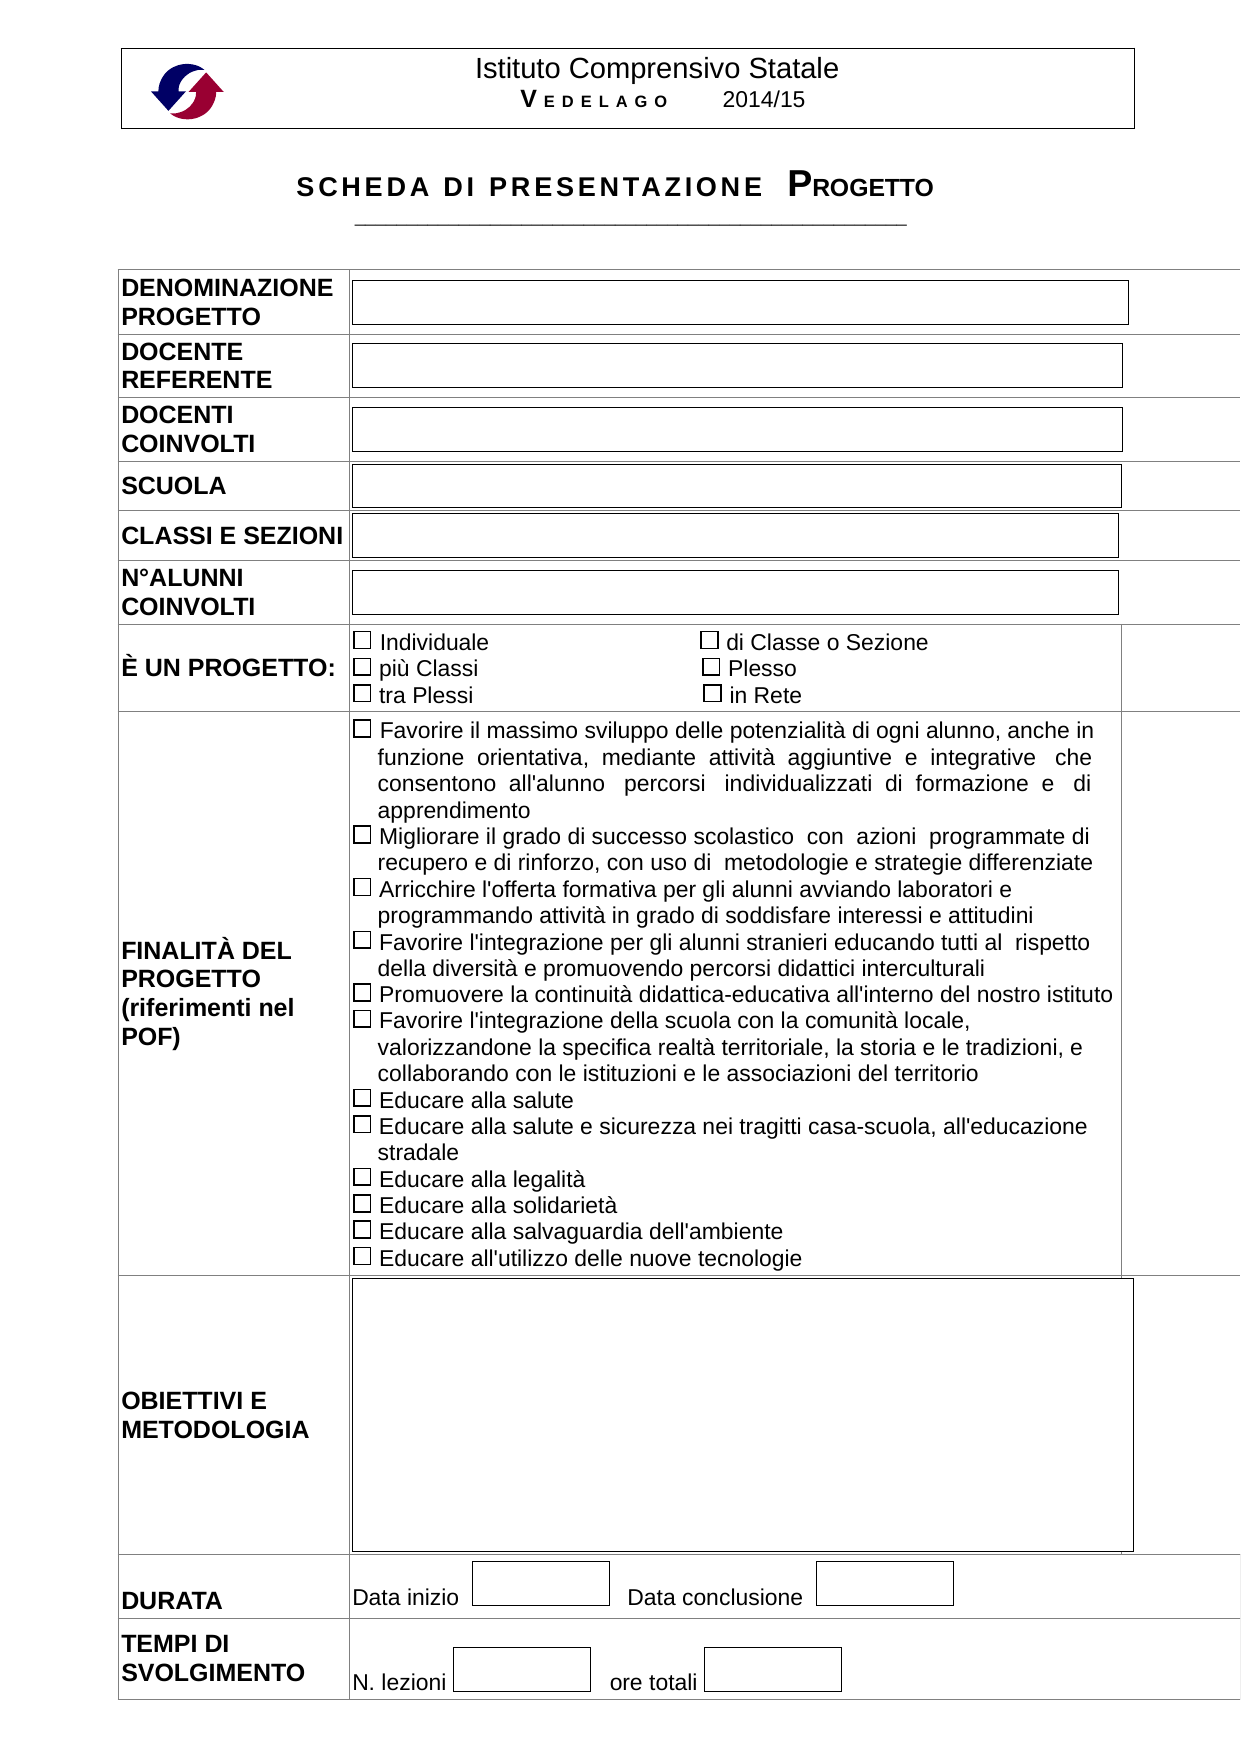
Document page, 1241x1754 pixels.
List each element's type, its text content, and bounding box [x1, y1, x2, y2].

table_cell Data inizio Data conclusione [350, 1555, 1240, 1617]
table_cell [350, 398, 1240, 461]
table_cell [1122, 712, 1240, 1275]
table_cell Favorire il massimo sviluppo delle potenzialità di ogni alunno, anche in funzione orientativa, mediante attività aggiuntive e integrative che consentono all'alunno percorsi individualizzati di formazione e di apprendimento Migliorare il grado di successo scolastico con azioni programmate di recupero e di rinforzo, con uso di metodologie e strategie differenziate Arricchire l'offerta formativa per gli alunni avviando laboratori e programmando attività in grado di soddisfare interessi e attitudini Favorire l'integrazione per gli alunni stranieri educando tutti al rispetto della diversità e promuovendo percorsi didattici interculturali Promuovere la continuità didattica-educativa all'interno del nostro istituto Favorire l'integrazione della scuola con la comunità locale, valorizzandone la specifica realtà territoriale, la storia e le tradizioni, e collaborando con le istituzioni e le associazioni del territorio Educare alla salute Educare alla salute e sicurezza nei tragitti casa-scuola, all'educazione stradale Educare alla legalità Educare alla solidarietà Educare alla salvaguardia dell'ambiente Educare all'utilizzo delle nuove tecnologie [350, 712, 1121, 1275]
table_cell DURATA [119, 1555, 349, 1617]
table_cell [350, 561, 1240, 624]
table_cell Individuale di Classe o Sezione più Classi Plesso tra Plessi in Rete [350, 625, 1121, 711]
text _____________________________________________________ [118, 204, 1122, 228]
table_cell [350, 462, 1240, 510]
table_cell SCUOLA [119, 462, 349, 510]
table_cell [350, 335, 1240, 397]
table_cell È UN PROGETTO: [119, 625, 349, 711]
table_cell [350, 511, 1240, 560]
table_cell CLASSI E SEZIONI [119, 511, 349, 560]
table_cell DOCENTI COINVOLTI [119, 398, 349, 461]
table_header [350, 270, 1240, 334]
text SCHEDA DI PRESENTAZIONE Progetto [118, 161, 1122, 204]
table_header DENOMINAZIONE PROGETTO [119, 270, 349, 334]
table_cell DOCENTE REFERENTE [119, 335, 349, 397]
table_cell N. lezioni ore totali [350, 1619, 1240, 1698]
table_cell N°ALUNNI COINVOLTI [119, 561, 349, 624]
table_cell OBIETTIVI E METODOLOGIA [119, 1276, 349, 1554]
table_cell [1122, 1276, 1240, 1554]
table_cell TEMPI DI SVOLGIMENTO [119, 1619, 349, 1698]
table_cell [1122, 625, 1240, 711]
table_cell FINALITÀ DEL PROGETTO (riferimenti nel POF) [119, 712, 349, 1275]
